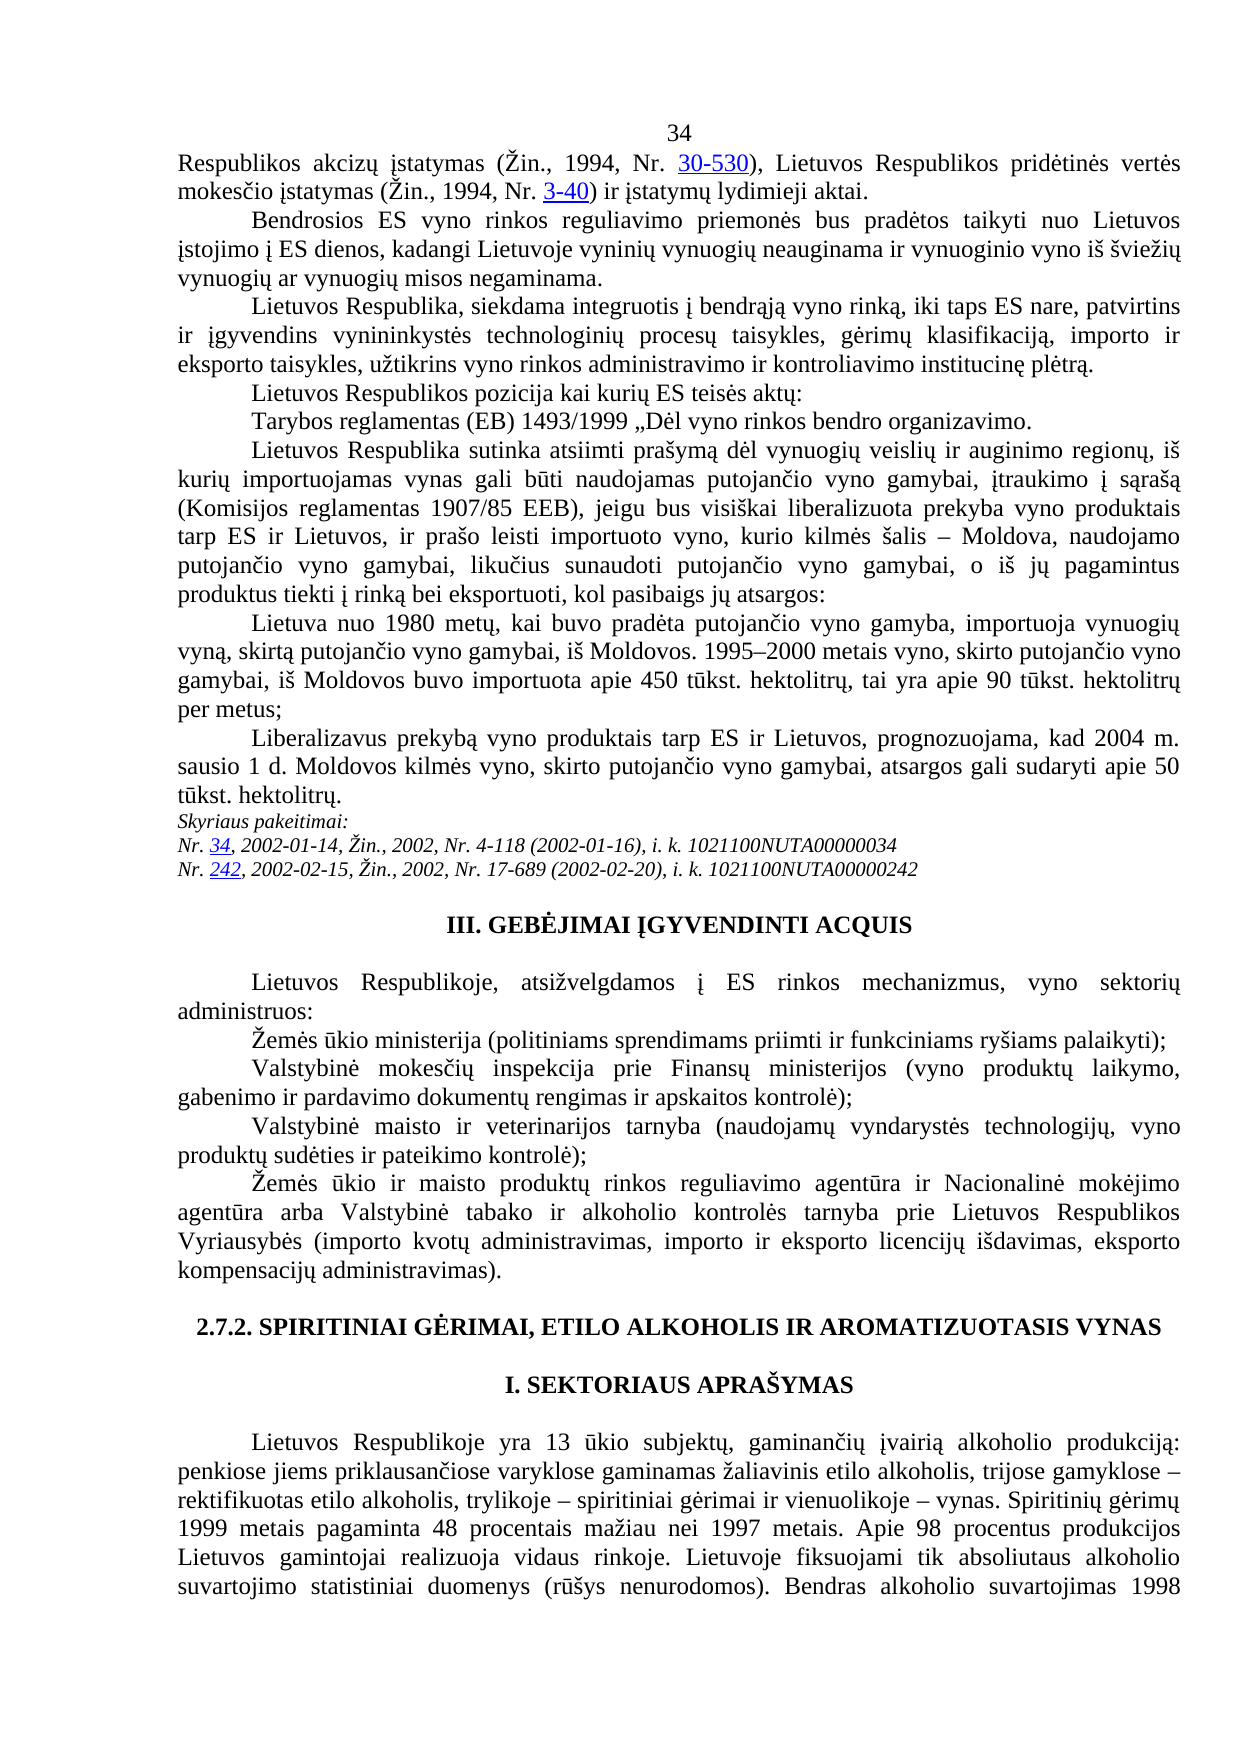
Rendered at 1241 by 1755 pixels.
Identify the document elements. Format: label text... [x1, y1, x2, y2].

text Lietuvos Respublika, siekdama integruotis į bendrąją vyno rinką, iki taps ES nare, patvirtins ir įgyvendins vynininkystės technologinių procesų taisykles, gėrimų klasifikaciją, importo ir eksporto taisykles, užtikrins vyno rinkos administravimo ir kontroliavimo institucinę plėtrą. [177, 291, 1181, 378]
text Skyriaus pakeitimai: [177, 809, 1181, 833]
text Tarybos reglamentas (EB) 1493/1999 „Dėl vyno rinkos bendro organizavimo. [177, 406, 1181, 435]
text Žemės ūkio ir maisto produktų rinkos reguliavimo agentūra ir Nacionalinė mokėjimo agentūra arba Valstybinė tabako ir alkoholio kontrolės tarnyba prie Lietuvos Respublikos Vyriausybės (importo kvotų administravimas, importo ir eksporto licencijų išdavimas, eksporto kompensacijų administravimas). [177, 1168, 1181, 1283]
text Žemės ūkio ministerija (politiniams sprendimams priimti ir funkciniams ryšiams palaikyti); [177, 1025, 1181, 1053]
text Liberalizavus prekybą vyno produktais tarp ES ir Lietuvos, prognozuojama, kad 2004 m. sausio 1 d. Moldovos kilmės vyno, skirto putojančio vyno gamybai, atsargos gali sudaryti apie 50 tūkst. hektolitrų. [177, 723, 1181, 809]
text Lietuvos Respublikos pozicija kai kurių ES teisės aktų: [177, 378, 1181, 406]
text I. SEKTORIAUS APRAŠYMAS [177, 1370, 1181, 1398]
text Valstybinė mokesčių inspekcija prie Finansų ministerijos (vyno produktų laikymo, gabenimo ir pardavimo dokumentų rengimas ir apskaitos kontrolė); [177, 1053, 1181, 1111]
text Respublikos akcizų įstatymas (Žin., 1994, Nr. 30-530), Lietuvos Respublikos pridėtinės vertės mokesčio įstatymas (Žin., 1994, Nr. 3-40) ir įstatymų lydimieji aktai. [177, 148, 1181, 205]
text Lietuvos Respublika sutinka atsiimti prašymą dėl vynuogių veislių ir auginimo regionų, iš kurių importuojamas vynas gali būti naudojamas putojančio vyno gamybai, įtraukimo į sąrašą (Komisijos reglamentas 1907/85 EEB), jeigu bus visiškai liberalizuota prekyba vyno produktais tarp ES ir Lietuvos, ir prašo leisti importuoto vyno, kurio kilmės šalis – Moldova, naudojamo putojančio vyno gamybai, likučius sunaudoti putojančio vyno gamybai, o iš jų pagamintus produktus tiekti į rinką bei eksportuoti, kol pasibaigs jų atsargos: [177, 435, 1181, 608]
text Lietuvos Respublikoje yra 13 ūkio subjektų, gaminančių įvairią alkoholio produkciją: penkiose jiems priklausančiose varyklose gaminamas žaliavinis etilo alkoholis, trijose gamyklose – rektifikuotas etilo alkoholis, trylikoje – spiritiniai gėrimai ir vienuolikoje – vynas. Spiritinių gėrimų 1999 metais pagaminta 48 procentais mažiau nei 1997 metais. Apie 98 procentus produkcijos Lietuvos gamintojai realizuoja vidaus rinkoje. Lietuvoje fiksuojami tik absoliutaus alkoholio suvartojimo statistiniai duomenys (rūšys nenurodomos). Bendras alkoholio suvartojimas 1998 [177, 1427, 1181, 1600]
text Nr. 34, 2002-01-14, Žin., 2002, Nr. 4-118 (2002-01-16), i. k. 1021100NUTA00000034 [177, 833, 1181, 857]
text 2.7.2. SPIRITINIAI GĖRIMAI, ETILO ALKOHOLIS IR AROMATIZUOTASIS VYNAS [177, 1312, 1181, 1341]
text Nr. 242, 2002-02-15, Žin., 2002, Nr. 17-689 (2002-02-20), i. k. 1021100NUTA00000242 [177, 857, 1181, 881]
text Valstybinė maisto ir veterinarijos tarnyba (naudojamų vyndarystės technologijų, vyno produktų sudėties ir pateikimo kontrolė); [177, 1111, 1181, 1168]
text Bendrosios ES vyno rinkos reguliavimo priemonės bus pradėtos taikyti nuo Lietuvos įstojimo į ES dienos, kadangi Lietuvoje vyninių vynuogių neauginama ir vynuoginio vyno iš šviežių vynuogių ar vynuogių misos negaminama. [177, 205, 1181, 291]
text Lietuva nuo 1980 metų, kai buvo pradėta putojančio vyno gamyba, importuoja vynuogių vyną, skirtą putojančio vyno gamybai, iš Moldovos. 1995–2000 metais vyno, skirto putojančio vyno gamybai, iš Moldovos buvo importuota apie 450 tūkst. hektolitrų, tai yra apie 90 tūkst. hektolitrų per metus; [177, 608, 1181, 723]
text Lietuvos Respublikoje, atsižvelgdamos į ES rinkos mechanizmus, vyno sektorių administruos: [177, 967, 1181, 1025]
text III. GEBĖJIMAI ĮGYVENDINTI ACQUIS [177, 910, 1181, 938]
